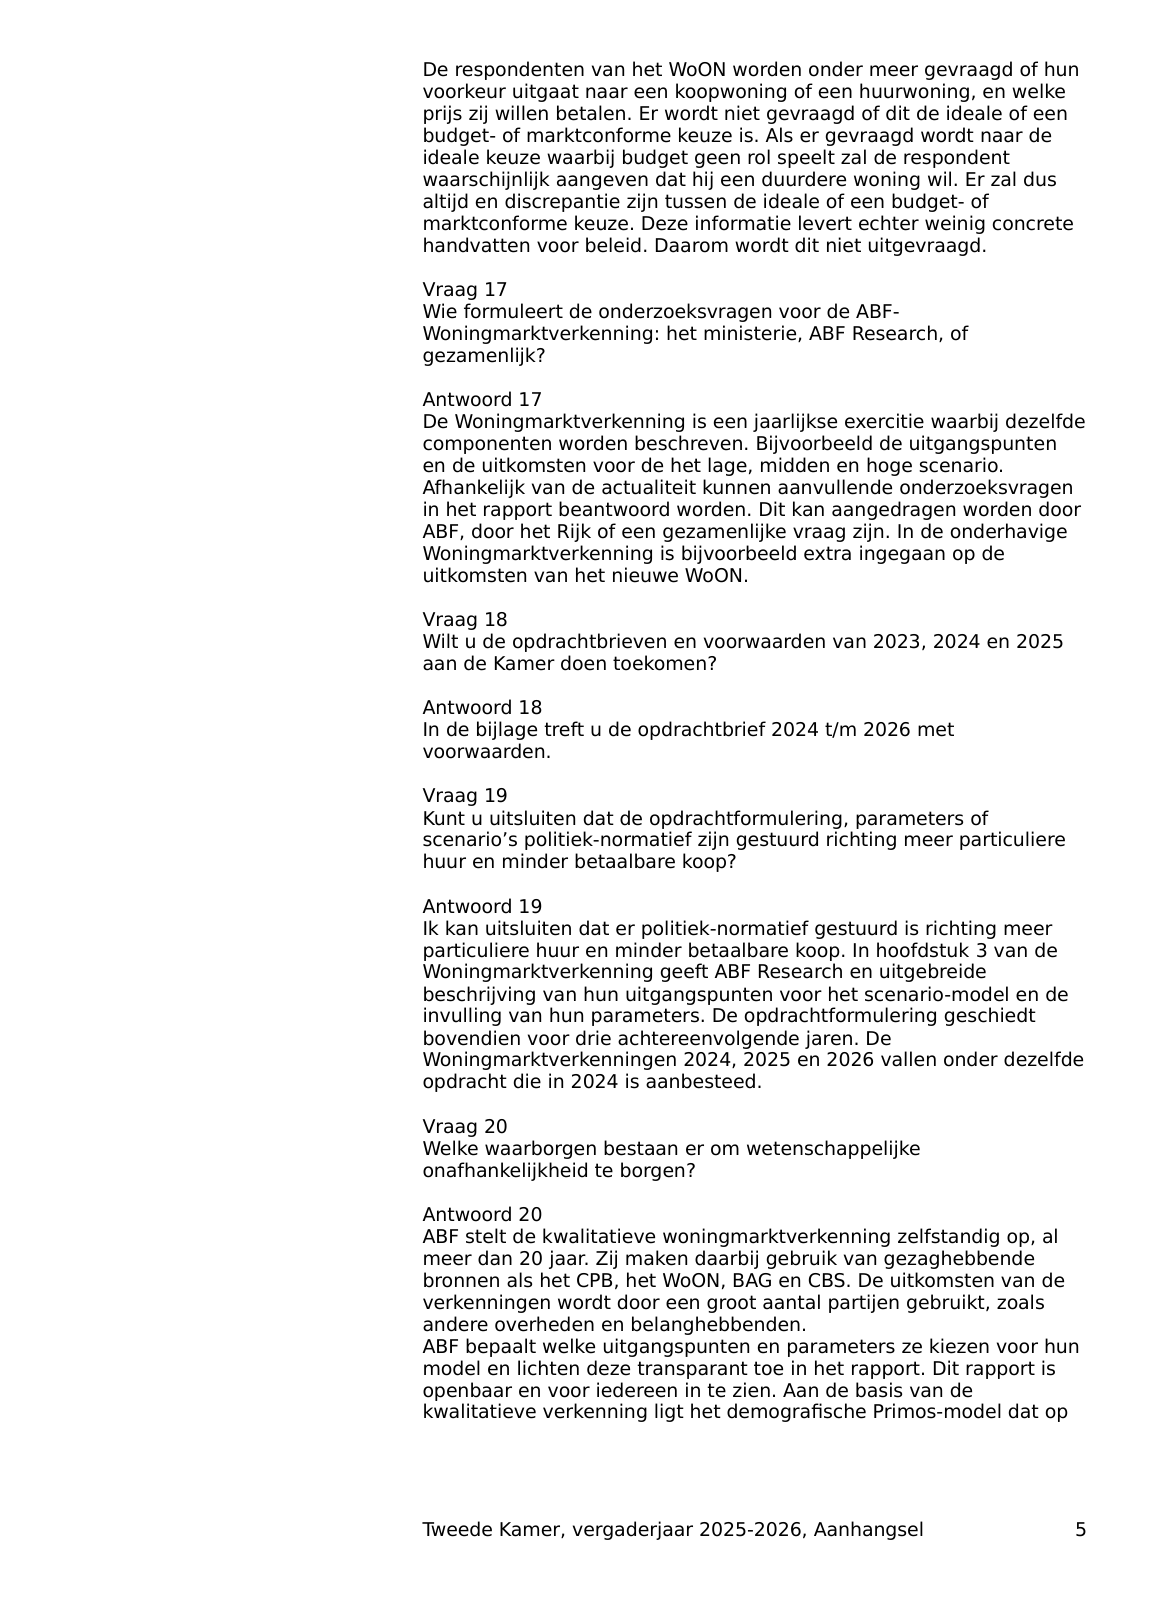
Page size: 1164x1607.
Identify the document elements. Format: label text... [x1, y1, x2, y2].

text Wie formuleert de onderzoeksvragen voor de ABF-Woningmarktverkenning: het ministerie, ABF Research, of gezamenlijk? [422, 301, 1087, 367]
text Vraag 19 [422, 785, 1087, 807]
text Welke waarborgen bestaan er om wetenschappelijke onafhankelijkheid te borgen? [422, 1137, 1087, 1181]
text Vraag 18 [422, 609, 1087, 631]
text Antwoord 17 [422, 389, 1087, 411]
text Ik kan uitsluiten dat er politiek-normatief gestuurd is richting meer particuliere huur en minder betaalbare koop. In hoofdstuk 3 van de Woningmarktverkenning geeft ABF Research en uitgebreide beschrijving van hun uitgangspunten voor het scenario-model en de invulling van hun parameters. De opdrachtformulering geschiedt bovendien voor drie achtereenvolgende jaren. De Woningmarktverkenningen 2024, 2025 en 2026 vallen onder dezelfde opdracht die in 2024 is aanbesteed. [422, 917, 1087, 1093]
text Antwoord 18 [422, 697, 1087, 719]
text Antwoord 20 [422, 1204, 1087, 1226]
text Vraag 17 [422, 279, 1087, 301]
text In de bijlage treft u de opdrachtbrief 2024 t/m 2026 met voorwaarden. [422, 719, 1087, 763]
text Kunt u uitsluiten dat de opdrachtformulering, parameters of scenario’s politiek-normatief zijn gestuurd richting meer particuliere huur en minder betaalbare koop? [422, 807, 1087, 873]
text Wilt u de opdrachtbrieven en voorwaarden van 2023, 2024 en 2025 aan de Kamer doen toekomen? [422, 631, 1087, 675]
text ABF bepaalt welke uitgangspunten en parameters ze kiezen voor hun model en lichten deze transparant toe in het rapport. Dit rapport is openbaar en voor iedereen in te zien. Aan de basis van de kwalitatieve verkenning ligt het demografische Primos-model dat op [422, 1336, 1087, 1423]
text ABF stelt de kwalitatieve woningmarktverkenning zelfstandig op, al meer dan 20 jaar. Zij maken daarbij gebruik van gezaghebbende bronnen als het CPB, het WoON, BAG en CBS. De uitkomsten van de verkenningen wordt door een groot aantal partijen gebruikt, zoals andere overheden en belanghebbenden. [422, 1226, 1087, 1336]
text De Woningmarktverkenning is een jaarlijkse exercitie waarbij dezelfde componenten worden beschreven. Bijvoorbeeld de uitgangspunten en de uitkomsten voor de het lage, midden en hoge scenario. Afhankelijk van de actualiteit kunnen aanvullende onderzoeksvragen in het rapport beantwoord worden. Dit kan aangedragen worden door ABF, door het Rijk of een gezamenlijke vraag zijn. In de onderhavige Woningmarktverkenning is bijvoorbeeld extra ingegaan op de uitkomsten van het nieuwe WoON. [422, 411, 1087, 587]
text De respondenten van het WoON worden onder meer gevraagd of hun voorkeur uitgaat naar een koopwoning of een huurwoning, en welke prijs zij willen betalen. Er wordt niet gevraagd of dit de ideale of een budget- of marktconforme keuze is. Als er gevraagd wordt naar de ideale keuze waarbij budget geen rol speelt zal de respondent waarschijnlijk aangeven dat hij een duurdere woning wil. Er zal dus altijd en discrepantie zijn tussen de ideale of een budget- of marktconforme keuze. Deze informatie levert echter weinig concrete handvatten voor beleid. Daarom wordt dit niet uitgevraagd. [422, 59, 1087, 257]
text Vraag 20 [422, 1116, 1087, 1137]
text Antwoord 19 [422, 896, 1087, 917]
